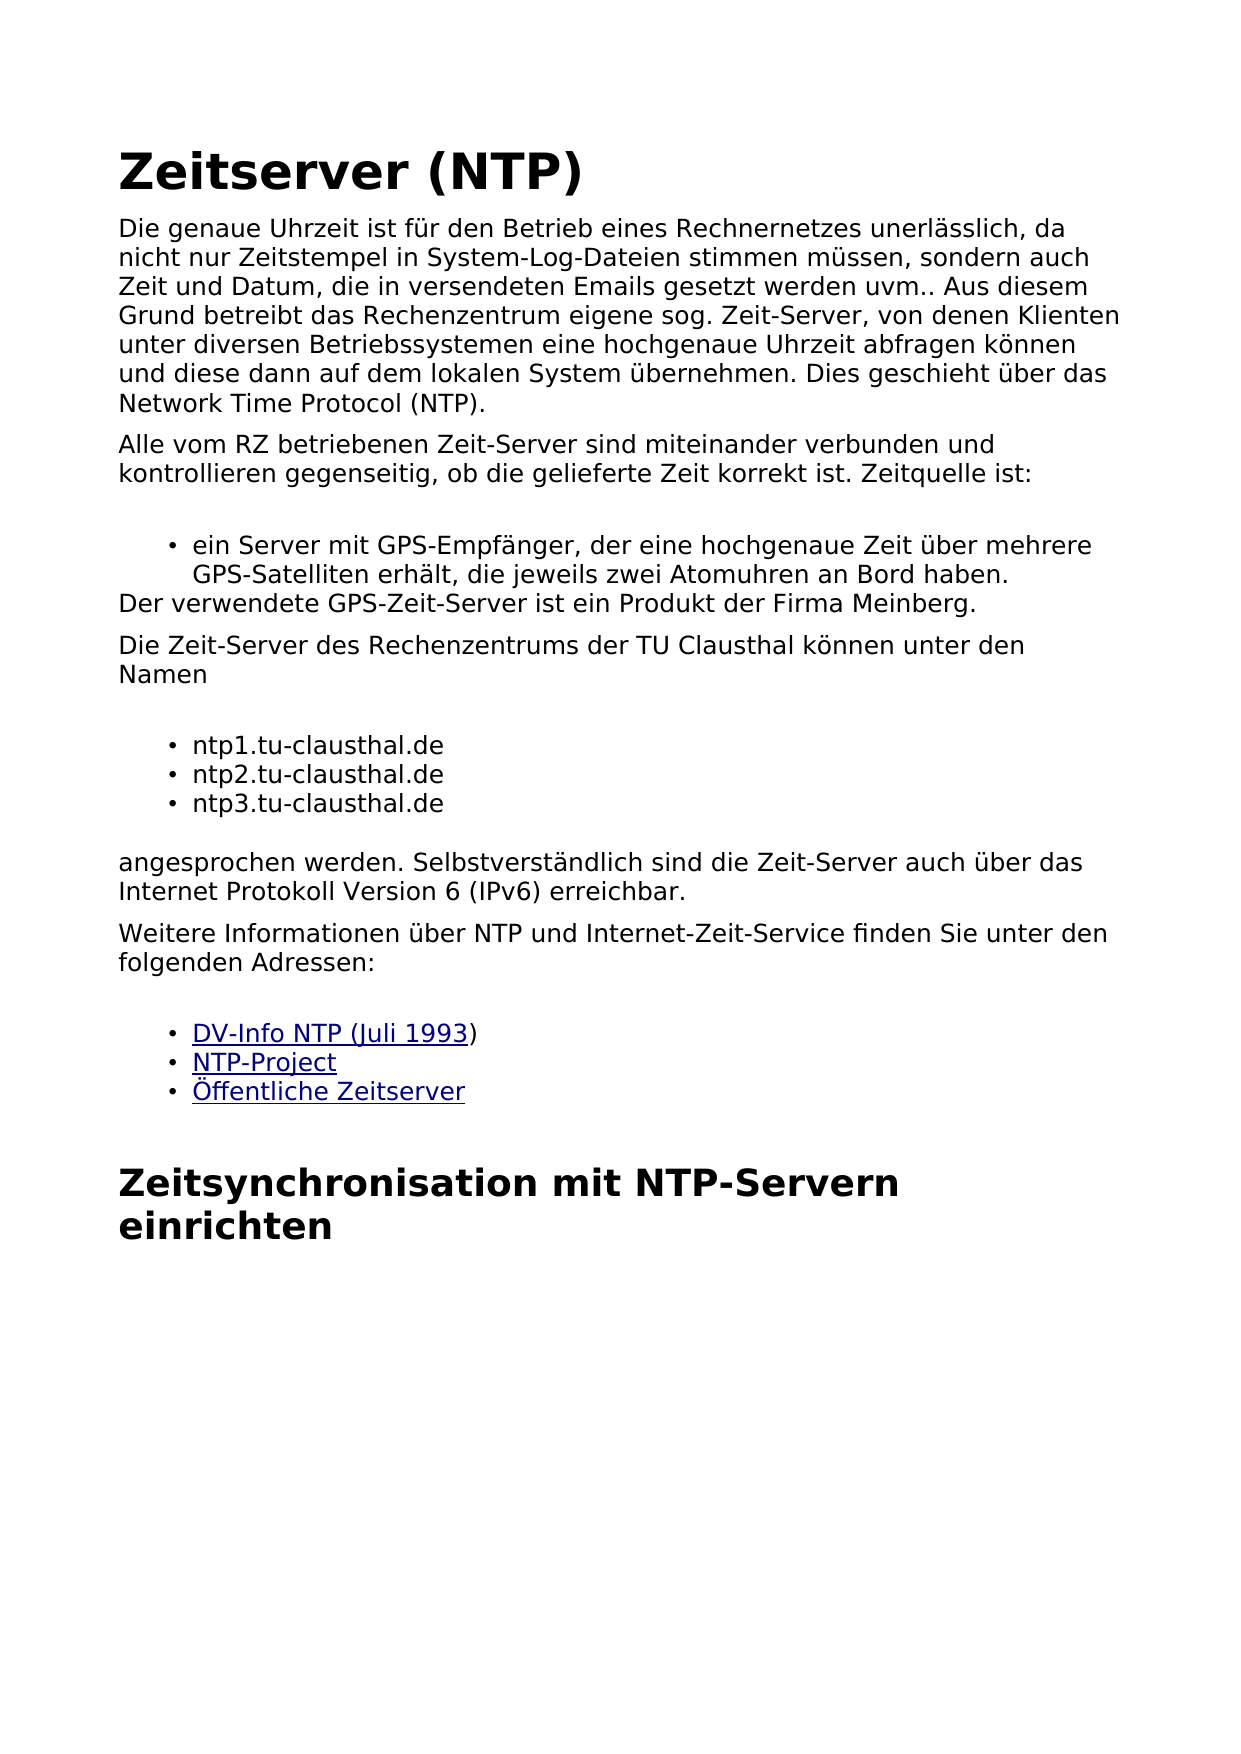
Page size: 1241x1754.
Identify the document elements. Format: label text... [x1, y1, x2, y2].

list NTP-Project [177, 1048, 1122, 1078]
list ntp1.tu-clausthal.de [177, 731, 1122, 760]
subtitle Zeitsynchronisation mit NTP-Servern einrichten [118, 1161, 1122, 1248]
text Die Zeit-Server des Rechenzentrums der TU Clausthal können unter den Namen [118, 631, 1122, 689]
text Der verwendete GPS-Zeit-Server ist ein Produkt der Firma Meinberg. [118, 589, 1122, 618]
text Die genaue Uhrzeit ist für den Betrieb eines Rechnernetzes unerlässlich, da nicht nur Zeitstempel in System-Log-Dateien stimmen müssen, sondern auch Zeit und Datum, die in versendeten Emails gesetzt werden uvm.. Aus diesem Grund betreibt das Rechenzentrum eigene sog. Zeit-Server, von denen Klienten unter diversen Betriebssystemen eine hochgenaue Uhrzeit abfragen können und diese dann auf dem lokalen System übernehmen. Dies geschieht über das Network Time Protocol (NTP). [118, 214, 1122, 418]
list ntp2.tu-clausthal.de [177, 760, 1122, 789]
list ein Server mit GPS-Empfänger, der eine hochgenaue Zeit über mehrere GPS-Satelliten erhält, die jeweils zwei Atomuhren an Bord haben. [177, 531, 1122, 589]
text angesprochen werden. Selbstverständlich sind die Zeit-Server auch über das Internet Protokoll Version 6 (IPv6) erreichbar. [118, 848, 1122, 906]
list DV-Info NTP (Juli 1993) [177, 1019, 1122, 1048]
list ntp3.tu-clausthal.de [177, 789, 1122, 819]
text Weitere Informationen über NTP und Internet-Zeit-Service finden Sie unter den folgenden Adressen: [118, 919, 1122, 977]
list Öffentliche Zeitserver [177, 1078, 1122, 1107]
text Alle vom RZ betriebenen Zeit-Server sind miteinander verbunden und kontrollieren gegenseitig, ob die gelieferte Zeit korrekt ist. Zeitquelle ist: [118, 431, 1122, 489]
subtitle Zeitserver (NTP) [118, 143, 1122, 201]
